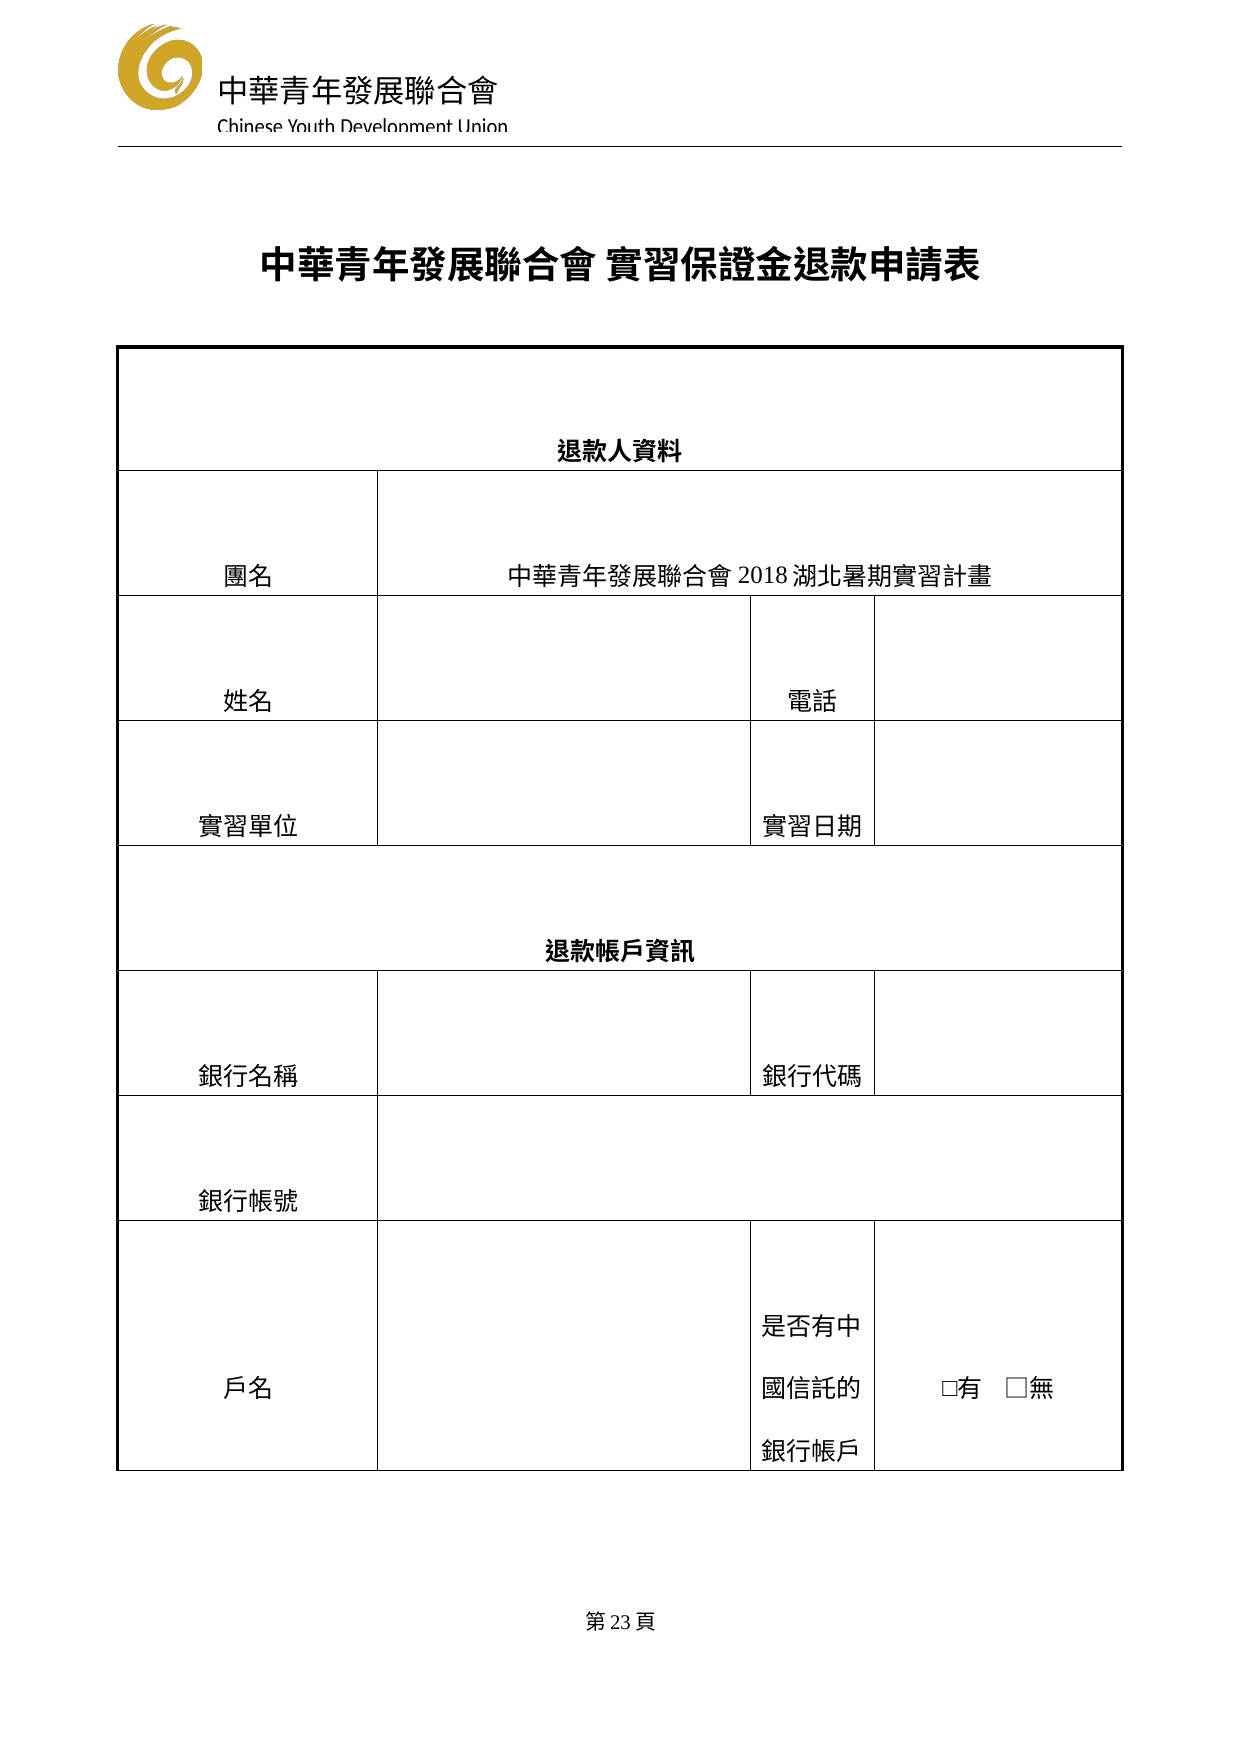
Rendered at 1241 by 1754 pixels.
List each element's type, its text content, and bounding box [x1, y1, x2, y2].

table_cell [875, 721, 1121, 845]
table_cell 中華青年發展聯合會2018湖北暑期實習計畫 [378, 471, 1121, 595]
table_cell 銀行名稱 [119, 971, 377, 1095]
table_cell [378, 596, 750, 720]
table_cell [378, 1221, 750, 1470]
table_cell 電話 [751, 596, 874, 720]
table_cell [875, 971, 1121, 1095]
table_cell 實習單位 [119, 721, 377, 845]
table_cell 退款帳戶資訊 [119, 846, 1121, 970]
table_cell [378, 971, 750, 1095]
table_cell 實習日期 [751, 721, 874, 845]
table_cell 是否有中國信託的銀行帳戶 [751, 1221, 874, 1470]
table_cell 銀行代碼 [751, 971, 874, 1095]
table_cell 團名 [119, 471, 377, 595]
table_cell □有 □無 [875, 1221, 1121, 1470]
table_header 退款人資料 [119, 349, 1121, 470]
table_cell [378, 721, 750, 845]
table_cell [378, 1096, 1121, 1220]
table_cell 銀行帳號 [119, 1096, 377, 1220]
text 中華青年發展聯合會 實習保證金退款申請表 [118, 220, 1122, 283]
table_cell 姓名 [119, 596, 377, 720]
table_cell 戶名 [119, 1221, 377, 1470]
table_cell [875, 596, 1121, 720]
